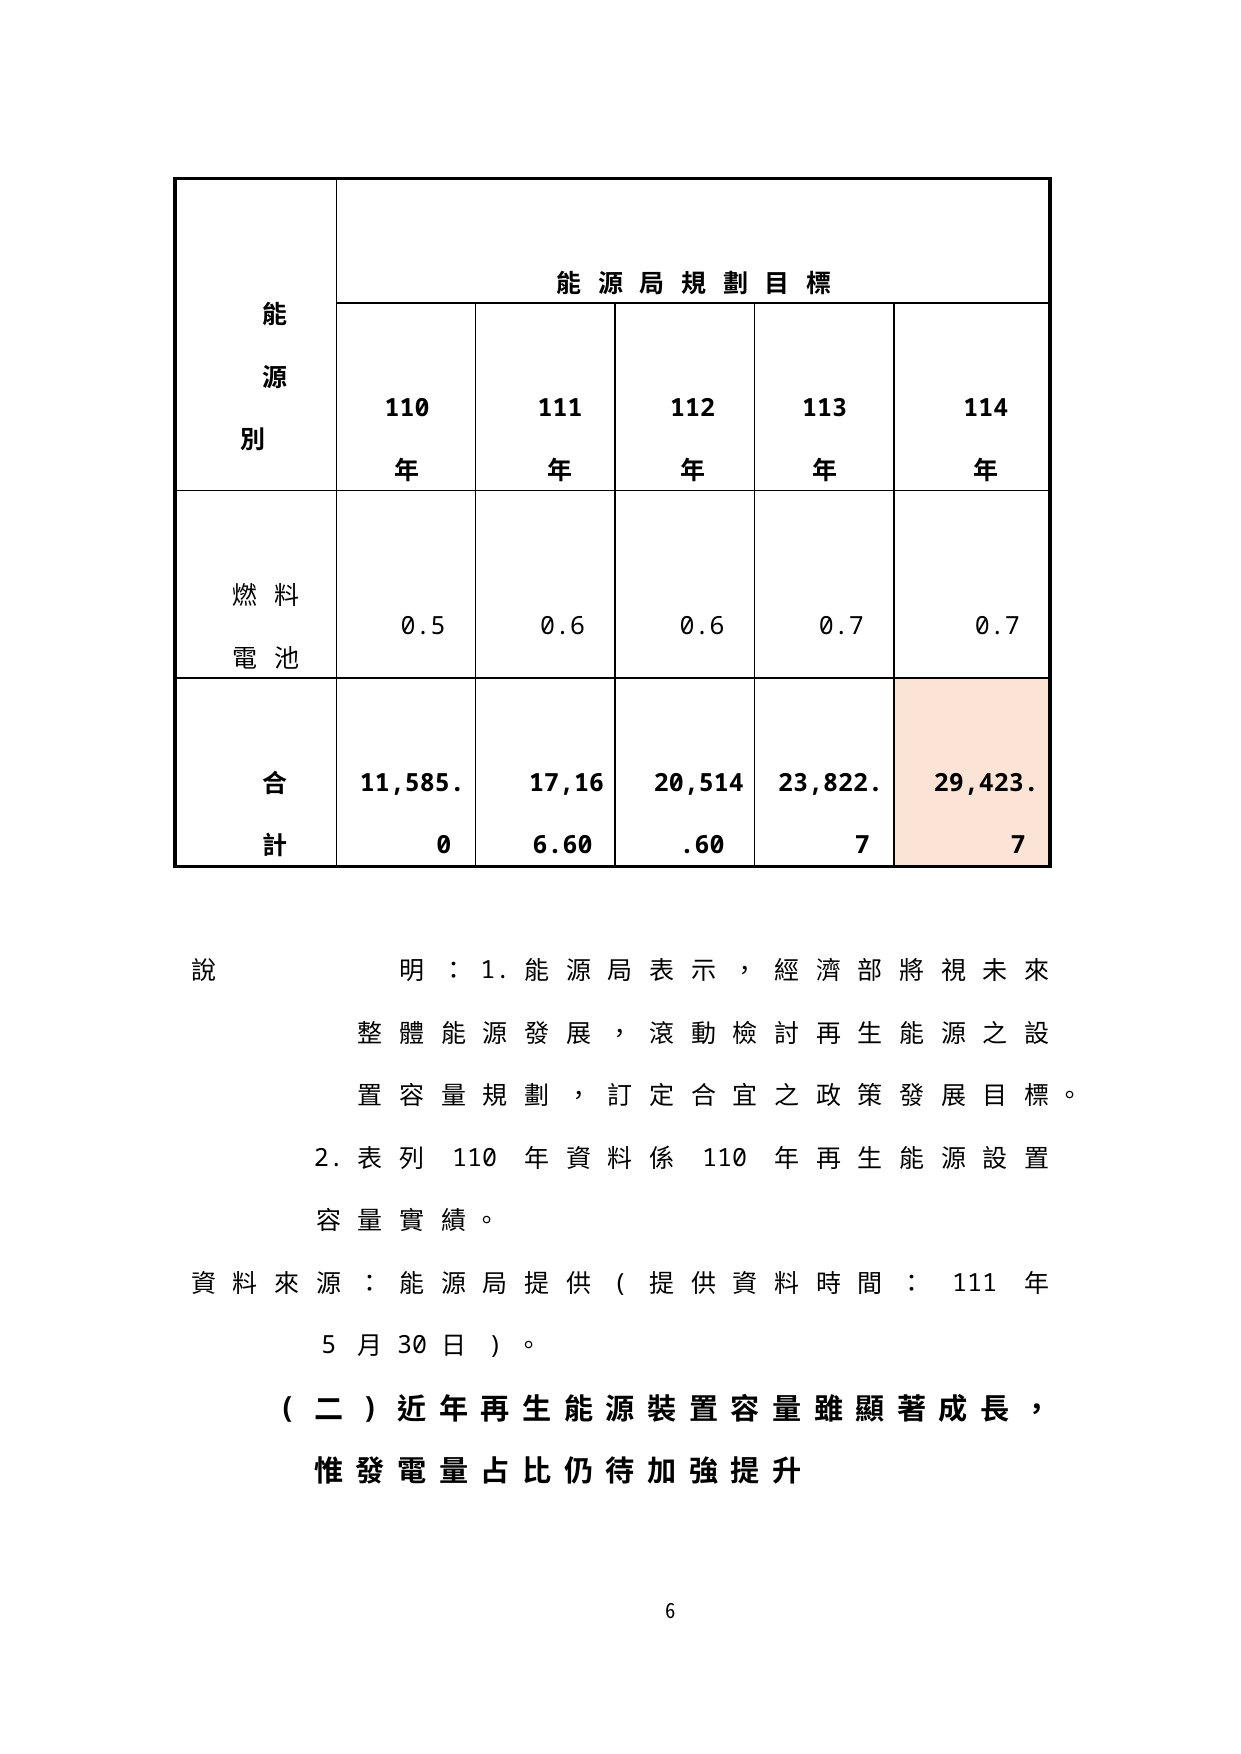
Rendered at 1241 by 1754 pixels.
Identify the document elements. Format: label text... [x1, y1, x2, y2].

table_cell 0.7 [895, 491, 1048, 677]
table_cell 合 計 [177, 679, 336, 865]
table_cell 114年 [895, 304, 1048, 490]
table_cell 燃料電池 [177, 491, 336, 677]
table_cell 0.6 [616, 491, 754, 677]
table_cell 113年 [755, 304, 893, 490]
text (二)近年再生能源裝置容量雖顯著成長，惟發電量占比仍待加強提升 [242, 1365, 1058, 1490]
table_cell 110年 [337, 304, 475, 490]
table_cell 23,822.7 [755, 679, 893, 865]
table_header 能源局規劃目標 [337, 180, 1048, 302]
text 說 明：1.能源局表示，經濟部將視未來整體能源發展，滾動檢討再生能源之設置容量規劃，訂定合宜之政策發展目標。 [183, 927, 1058, 1115]
table_cell 11,585.0 [337, 679, 475, 865]
text 資料來源：能源局提供(提供資料時間：111年5月30日)。 [183, 1240, 1058, 1365]
text 2.表列110年資料係110年再生能源設置容量實績。 [302, 1115, 1058, 1240]
table_cell 20,514.60 [616, 679, 754, 865]
table_cell 29,423.7 [895, 679, 1048, 865]
table_cell 0.7 [755, 491, 893, 677]
table_cell 0.5 [337, 491, 475, 677]
table_cell 17,166.60 [476, 679, 614, 865]
table_cell 112年 [616, 304, 754, 490]
table_header 能 源 別 [177, 180, 336, 490]
table_cell 0.6 [476, 491, 614, 677]
table_cell 111年 [476, 304, 614, 490]
